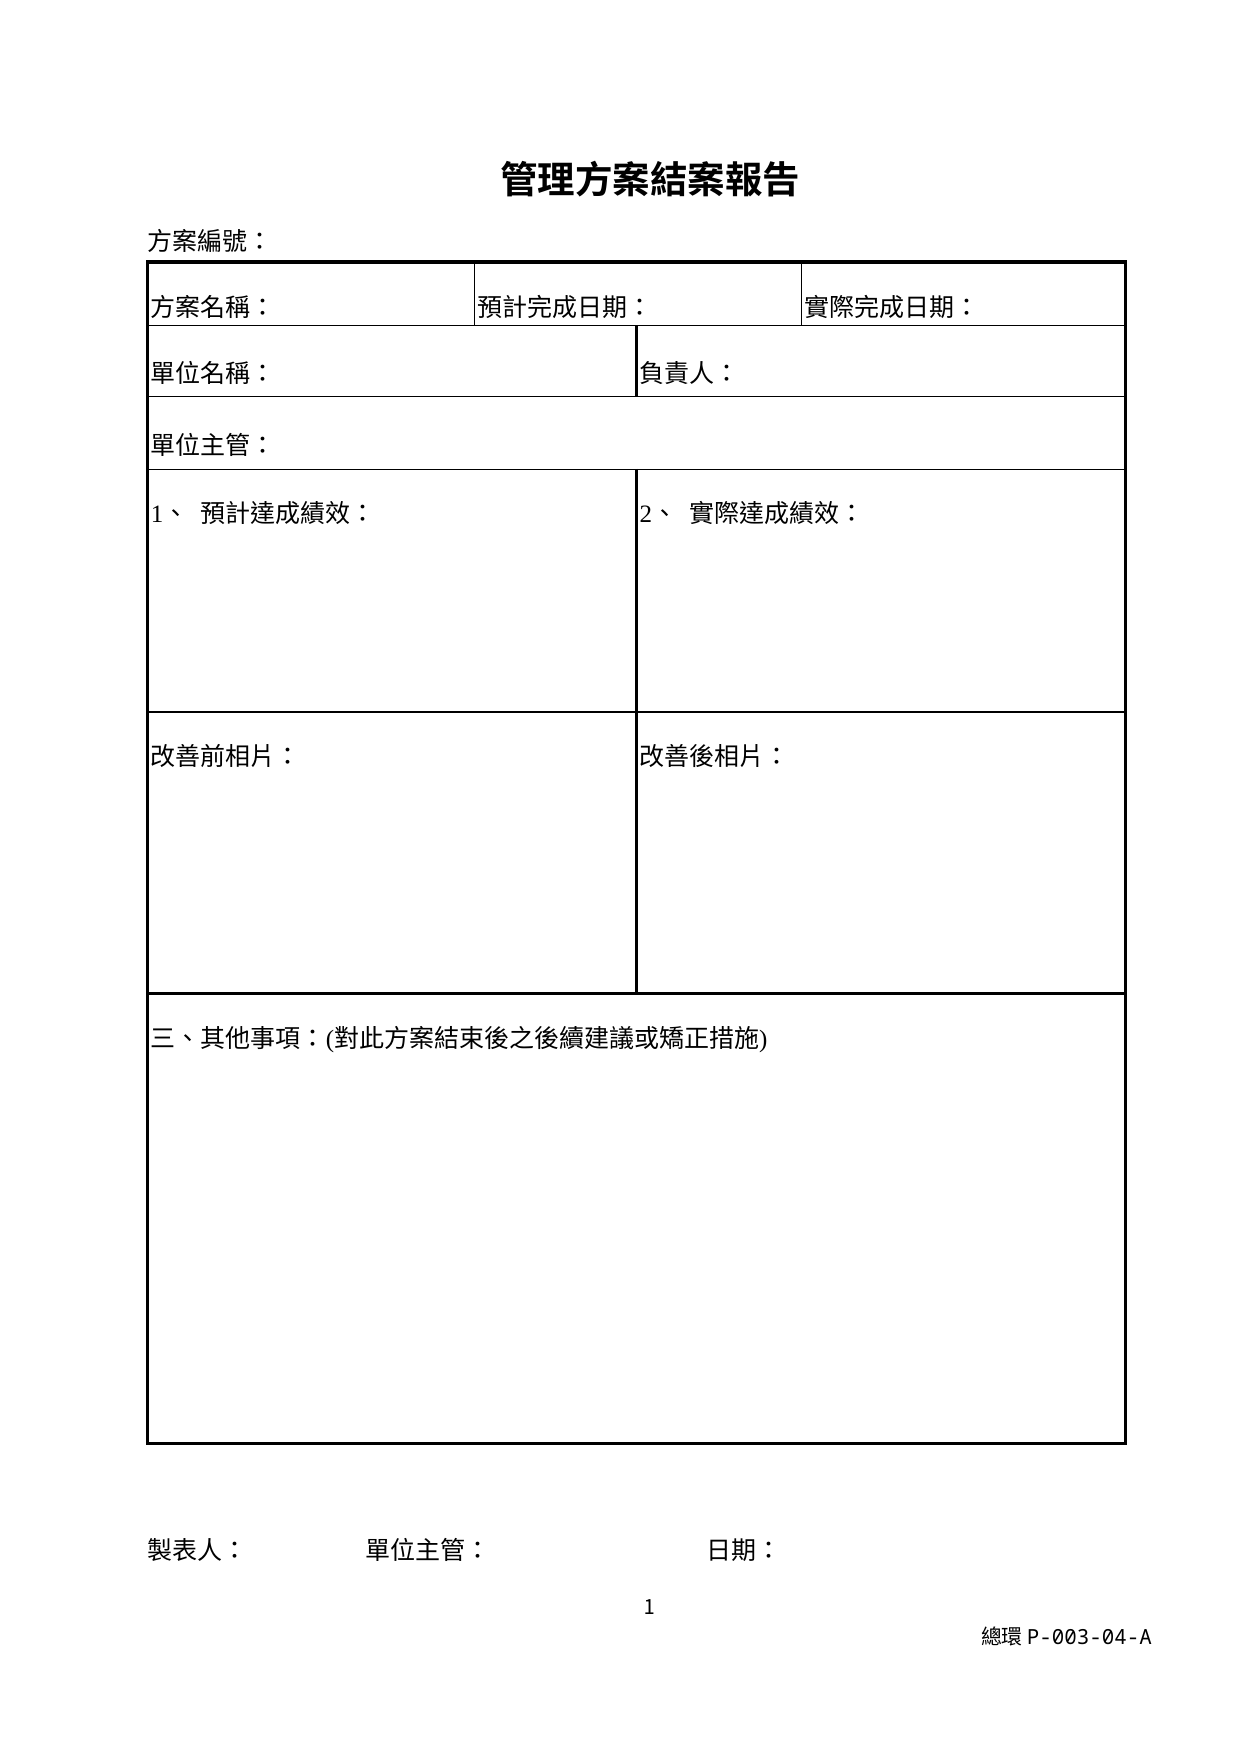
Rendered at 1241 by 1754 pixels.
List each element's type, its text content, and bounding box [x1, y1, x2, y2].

text 管理方案結案報告 [148, 135, 1152, 198]
table_cell 預計達成績效： [149, 470, 635, 711]
table_header 實際完成日期： [802, 264, 1124, 325]
table_cell 改善後相片： [638, 713, 1124, 992]
table_header 預計完成日期： [475, 264, 801, 325]
table_cell 三、其他事項：(對此方案結束後之後續建議或矯正措施) [149, 995, 1124, 1442]
table_cell 改善前相片： [149, 713, 635, 992]
table_cell 單位主管： [149, 397, 1124, 469]
text 製表人： 單位主管： 日期： [148, 1507, 1152, 1570]
table_header 方案名稱： [149, 264, 474, 325]
table_cell 負責人： [638, 326, 1124, 396]
text 方案編號： [148, 198, 1152, 260]
table_cell 實際達成績效： [638, 470, 1124, 711]
table_cell 單位名稱： [149, 326, 635, 396]
